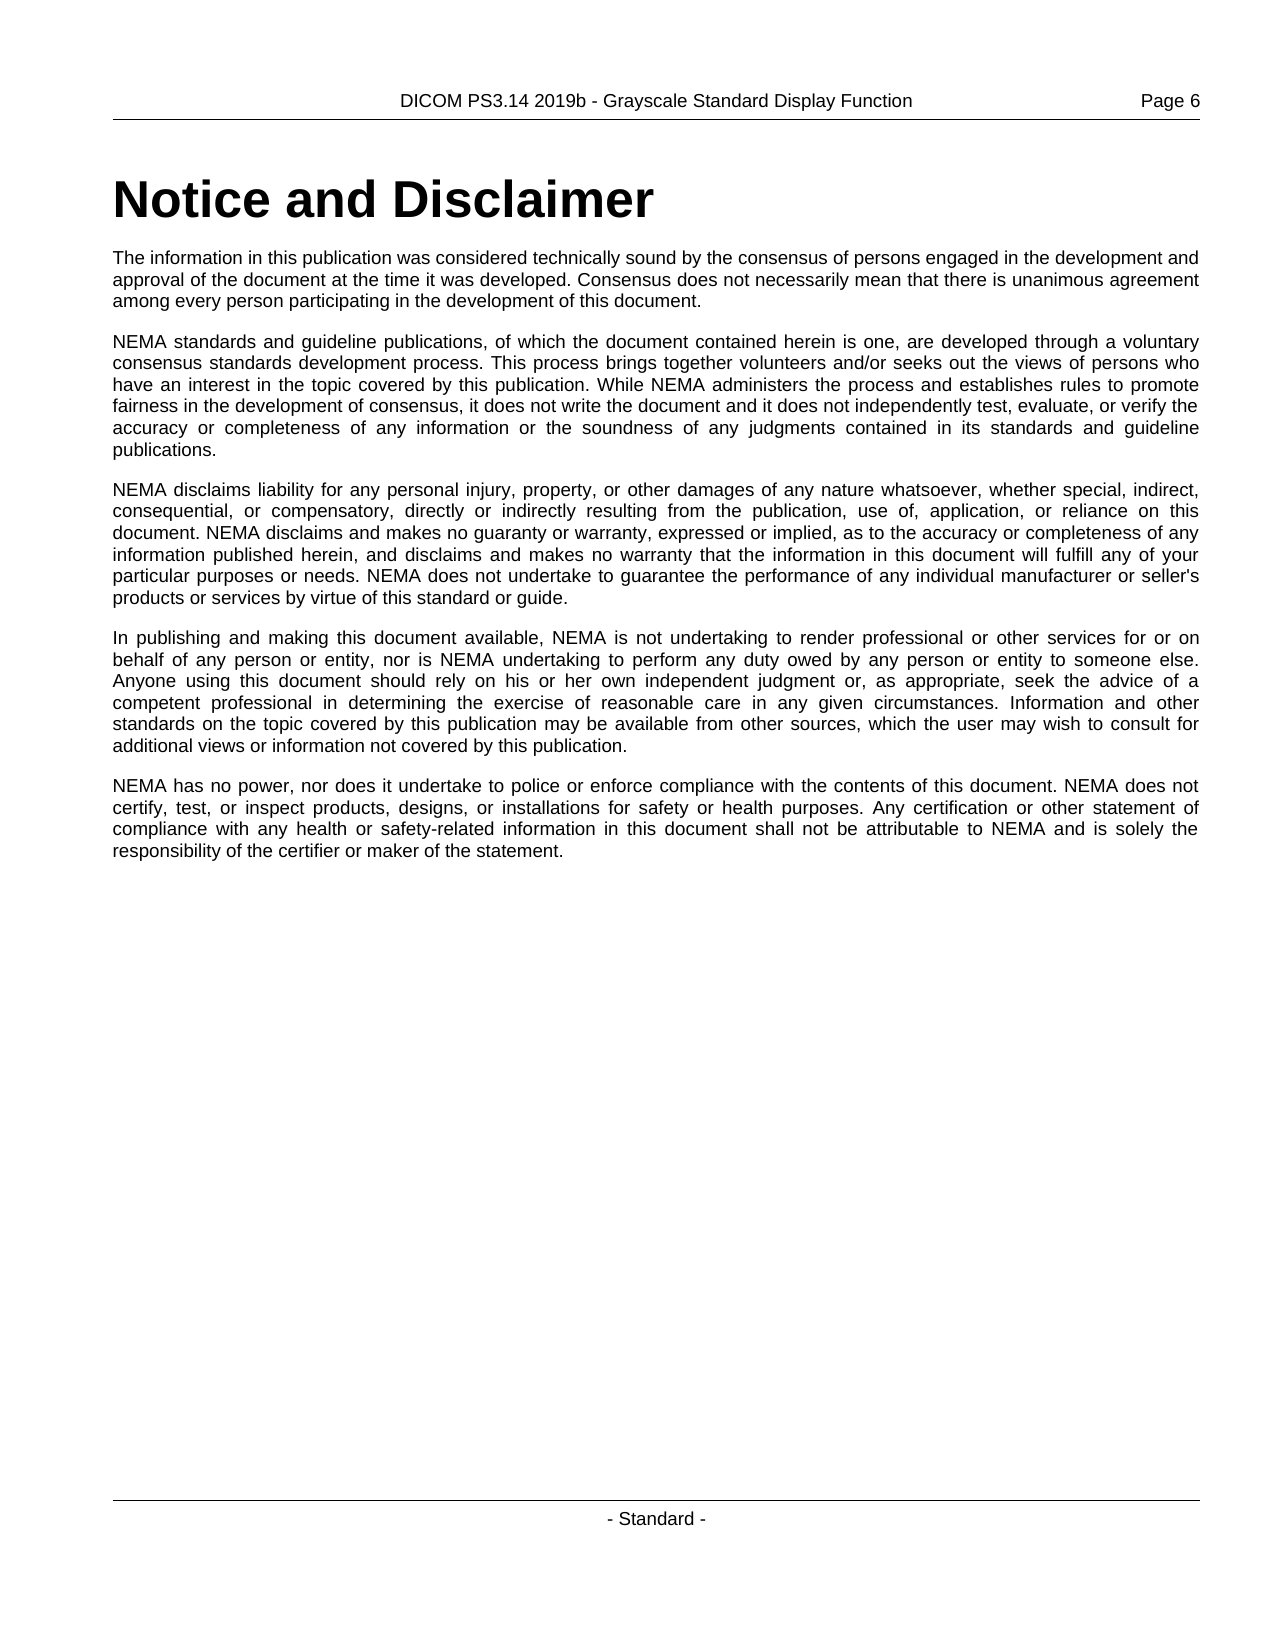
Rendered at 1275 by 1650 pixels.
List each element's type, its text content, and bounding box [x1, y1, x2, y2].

text Notice and Disclaimer [112, 169, 1200, 228]
text NEMA disclaims liability for any personal injury, property, or other damages of any nature whatsoever, whether special, indirect, consequential, or compensatory, directly or indirectly resulting from the publication, use of, application, or reliance on this document. NEMA disclaims and makes no guaranty or warranty, expressed or implied, as to the accuracy or completeness of any information published herein, and disclaims and makes no warranty that the information in this document will fulfill any of your particular purposes or needs. NEMA does not undertake to guarantee the performance of any individual manufacturer or seller's products or services by virtue of this standard or guide. [112, 479, 1200, 608]
text NEMA has no power, nor does it undertake to police or enforce compliance with the contents of this document. NEMA does not certify, test, or inspect products, designs, or installations for safety or health purposes. Any certification or other statement of compliance with any health or safety-related information in this document shall not be attributable to NEMA and is solely the responsibility of the certifier or maker of the statement. [112, 775, 1200, 861]
text NEMA standards and guideline publications, of which the document contained herein is one, are developed through a voluntary consensus standards development process. This process brings together volunteers and/or seeks out the views of persons who have an interest in the topic covered by this publication. While NEMA administers the process and establishes rules to promote fairness in the development of consensus, it does not write the document and it does not independently test, evaluate, or verify the accuracy or completeness of any information or the soundness of any judgments contained in its standards and guideline publications. [112, 331, 1200, 460]
text The information in this publication was considered technically sound by the consensus of persons engaged in the development and approval of the document at the time it was developed. Consensus does not necessarily mean that there is unanimous agreement among every person participating in the development of this document. [112, 247, 1200, 312]
text In publishing and making this document available, NEMA is not undertaking to render professional or other services for or on behalf of any person or entity, nor is NEMA undertaking to perform any duty owed by any person or entity to someone else. Anyone using this document should rely on his or her own independent judgment or, as appropriate, seek the advice of a competent professional in determining the exercise of reasonable care in any given circumstances. Information and other standards on the topic covered by this publication may be available from other sources, which the user may wish to consult for additional views or information not covered by this publication. [112, 627, 1200, 756]
